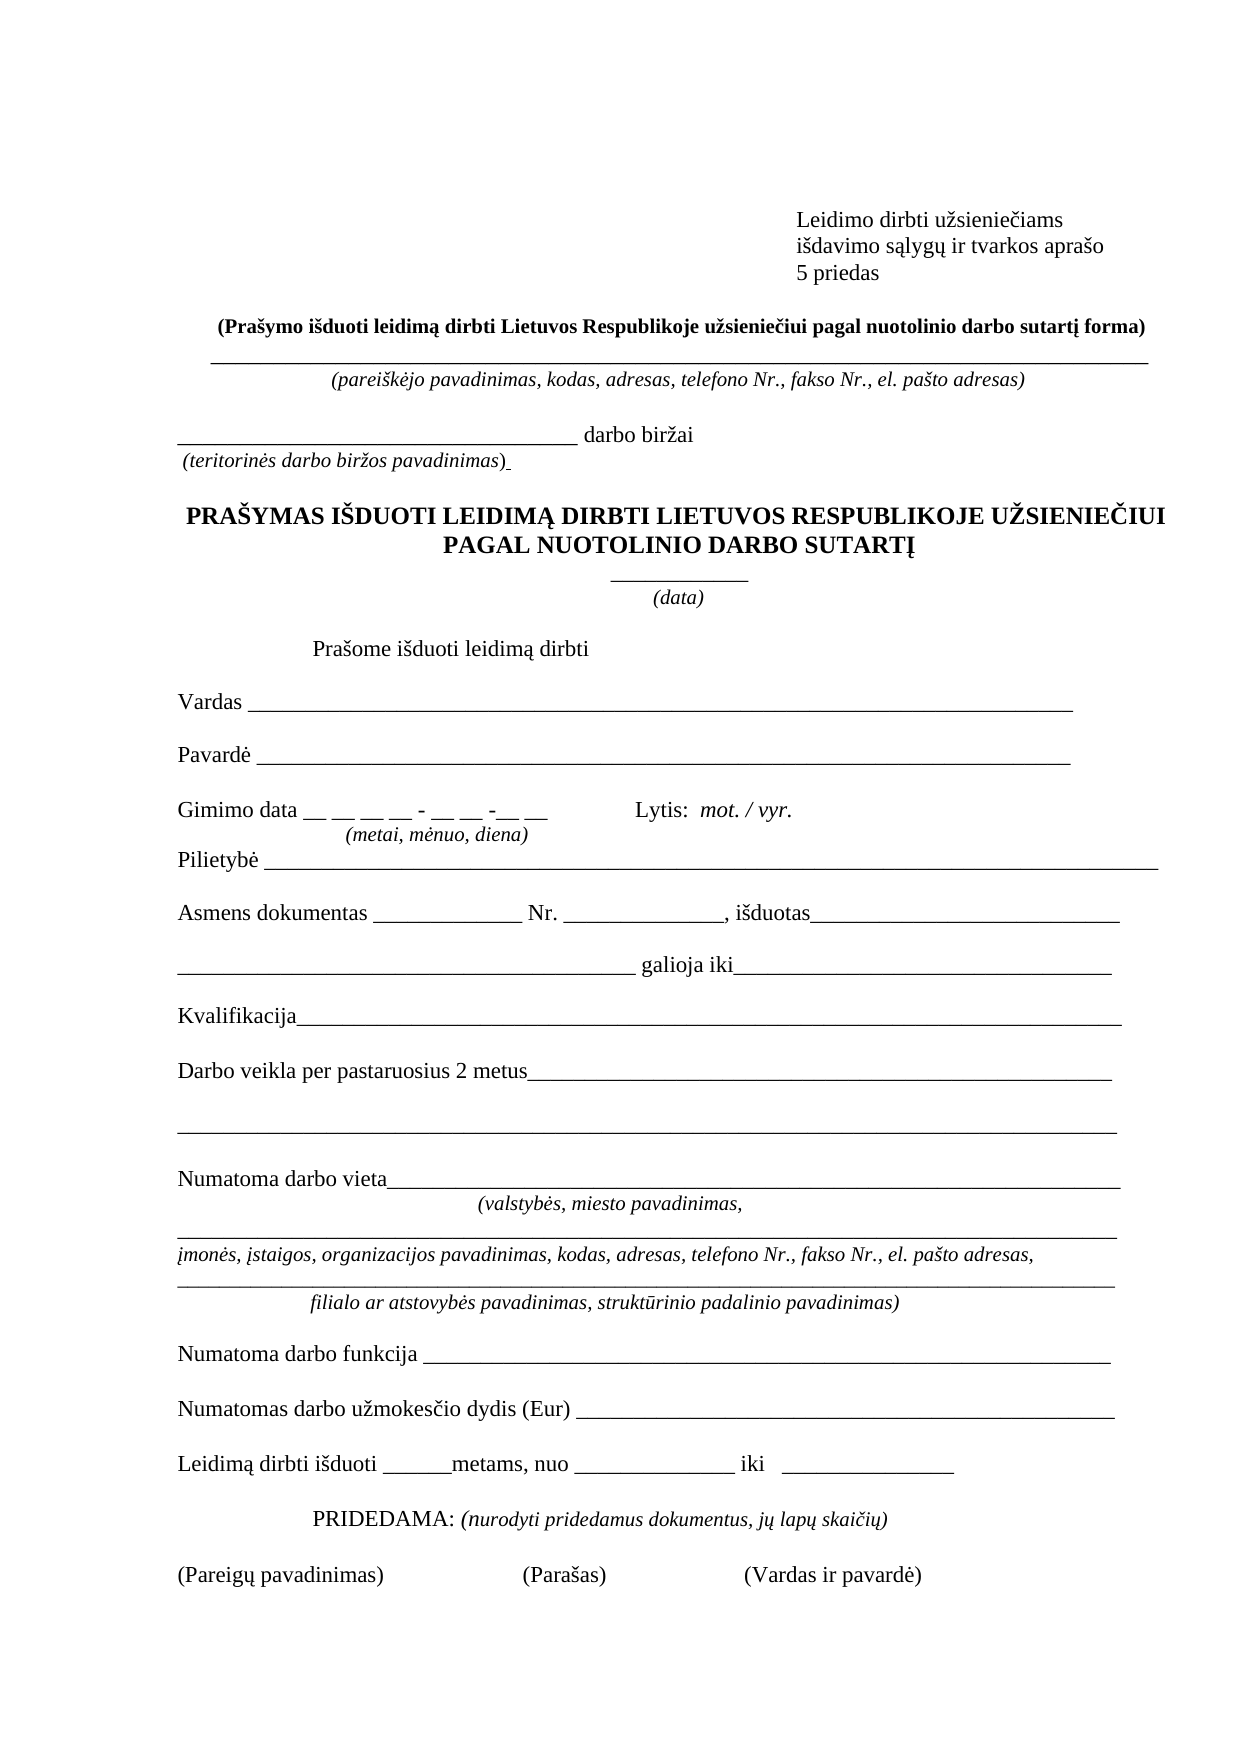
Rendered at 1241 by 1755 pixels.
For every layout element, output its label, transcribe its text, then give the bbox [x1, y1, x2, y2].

text įmonės, įstaigos, organizacijos pavadinimas, kodas, adresas, telefono Nr., fakso Nr., el. pašto adresas, [177, 1242, 1181, 1266]
text (pareiškėjo pavadinimas, kodas, adresas, telefono Nr., fakso Nr., el. pašto adresas) [177, 367, 1181, 391]
text (data) [177, 585, 1181, 609]
text PRAŠYMAS IŠDUOTI LEIDIMĄ DIRBTI LIETUVOS RESPUBLIKOJE UŽSIENIEČIUI [177, 501, 1181, 530]
text (valstybės, miesto pavadinimas, [177, 1191, 1181, 1215]
text (teritorinės darbo biržos pavadinimas) [177, 448, 1181, 472]
text Pilietybė ______________________________________________________________________________ [177, 846, 1181, 872]
text 5 priedas [177, 259, 1181, 285]
text Leidimo dirbti užsieniečiams [177, 206, 1181, 232]
text __________________________________________________________________________________ [177, 1110, 1181, 1136]
text __________________________________________________________________________________ [177, 1215, 1181, 1242]
text PAGAL NUOTOLINIO DARBO SUTARTĮ [177, 530, 1181, 558]
text (Pareigų pavadinimas) (Parašas) (Vardas ir pavardė) [177, 1561, 1181, 1587]
text ____________ [177, 558, 1181, 585]
text Vardas ________________________________________________________________________ [177, 688, 1181, 714]
text Numatoma darbo funkcija ____________________________________________________________ [177, 1340, 1181, 1367]
text Leidimą dirbti išduoti ______metams, nuo ______________ iki _______________ [177, 1450, 1181, 1477]
text Prašome išduoti leidimą dirbti [177, 635, 1181, 662]
text Asmens dokumentas _____________ Nr. ______________, išduotas___________________________ [177, 899, 1181, 925]
text ________________________________ darbo biržai [177, 419, 1181, 448]
text Numatomas darbo užmokesčio dydis (Eur) _______________________________________________ [177, 1395, 1181, 1422]
text Numatoma darbo vieta________________________________________________________________ [177, 1165, 1181, 1191]
text ___________________________________________________________________________ [177, 338, 1181, 367]
text filialo ar atstovybės pavadinimas, struktūrinio padalinio pavadinimas) [177, 1290, 1181, 1314]
text PRIDEDAMA: (nurodyti pridedamus dokumentus, jų lapų skaičių) [177, 1506, 1181, 1532]
text __________________________________________________________________________________________ [177, 1266, 1181, 1290]
text Pavardė _______________________________________________________________________ [177, 741, 1181, 767]
text Kvalifikacija________________________________________________________________________ [177, 1002, 1181, 1028]
text ________________________________________ galioja iki_________________________________ [177, 952, 1181, 978]
text Gimimo data __ __ __ __ - __ __ -__ __ Lytis: mot. / vyr. [177, 796, 1181, 822]
text (Prašymo išduoti leidimą dirbti Lietuvos Respublikoje užsieniečiui pagal nuotolinio darbo sutartį forma) [177, 314, 1181, 338]
text Darbo veikla per pastaruosius 2 metus___________________________________________________ [177, 1057, 1181, 1083]
text (metai, mėnuo, diena) [177, 822, 1181, 846]
text išdavimo sąlygų ir tvarkos aprašo [177, 232, 1181, 259]
